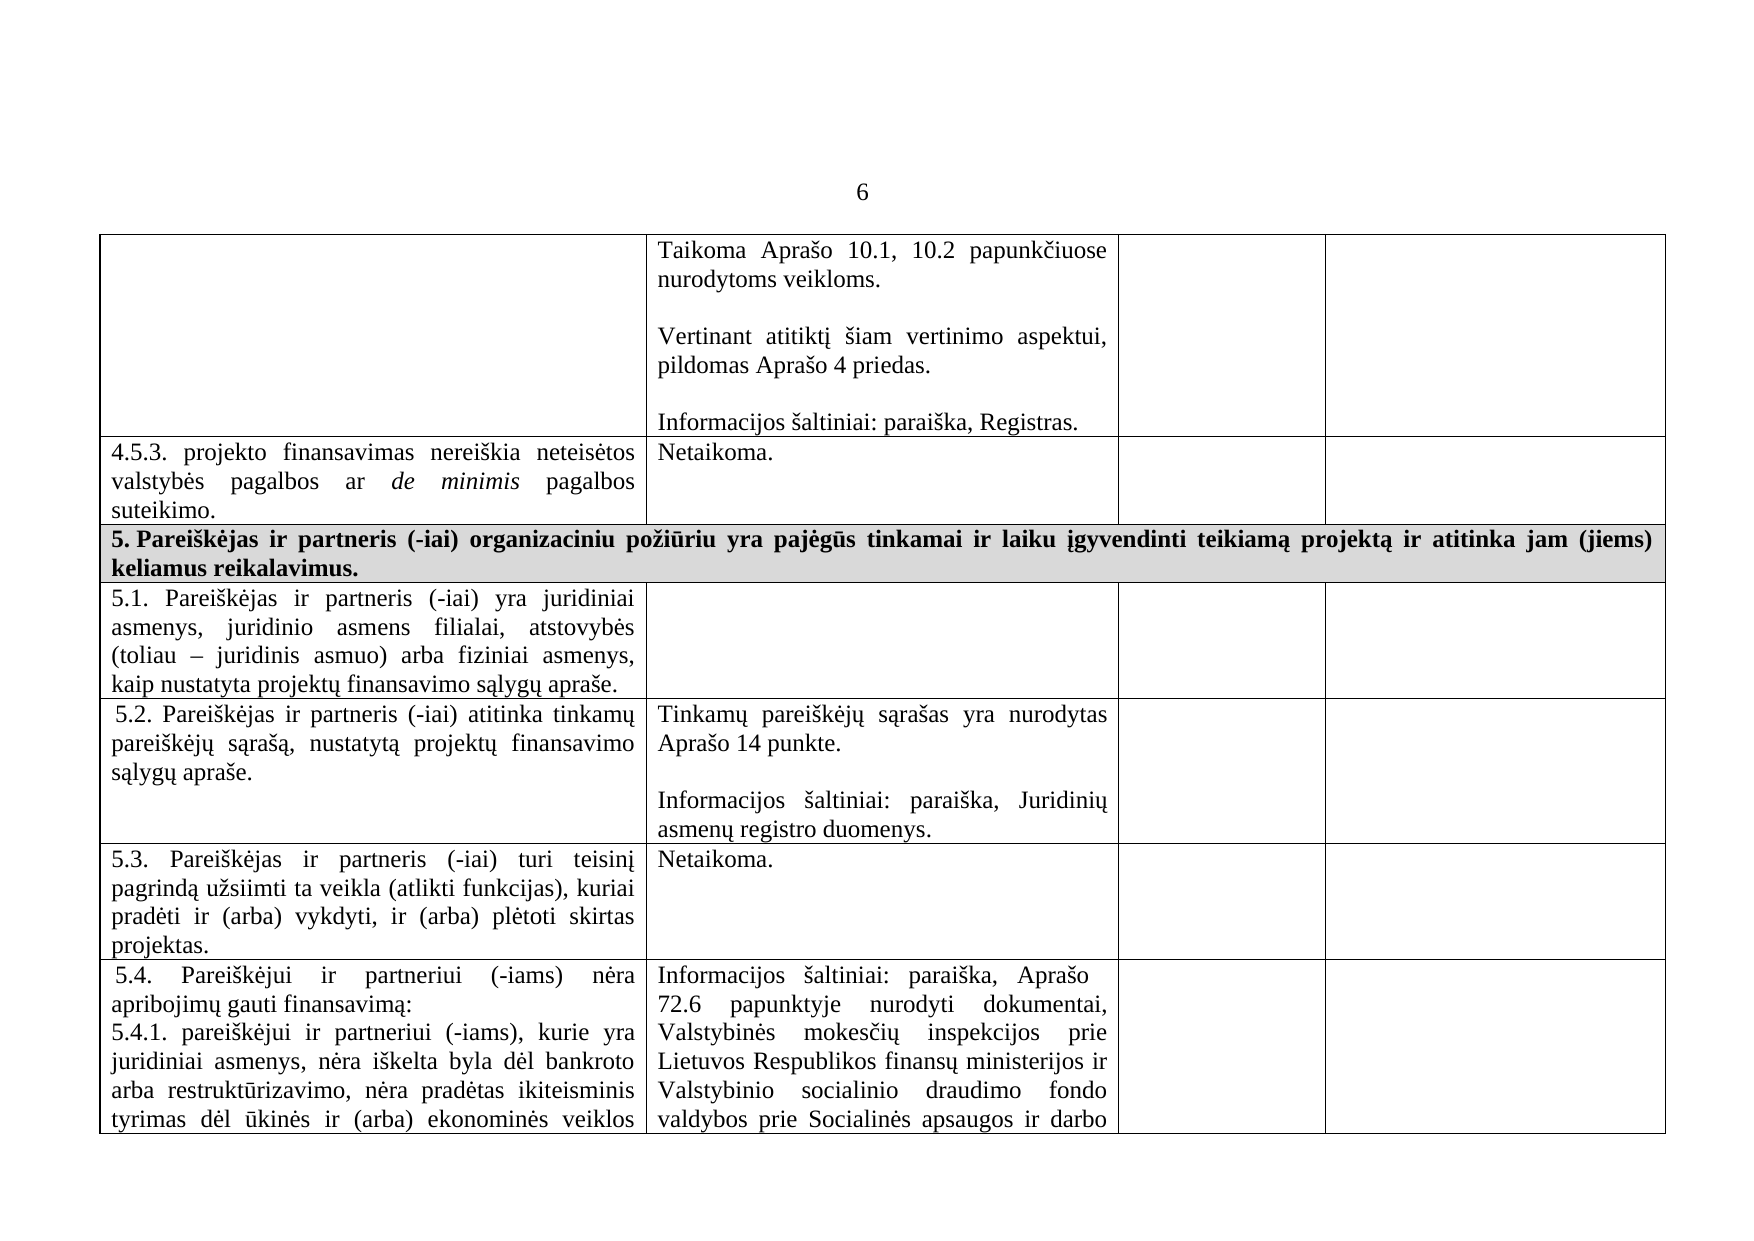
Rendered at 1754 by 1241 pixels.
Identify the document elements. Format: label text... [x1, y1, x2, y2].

table_cell Informacijos šaltiniai: paraiška, Aprašo 72.6 papunktyje nurodyti dokumentai, Valstybinės mokesčių inspekcijos prie Lietuvos Respublikos finansų ministerijos ir Valstybinio socialinio draudimo fondo valdybos prie Socialinės apsaugos ir darbo [647, 960, 1118, 1132]
table_cell Netaikoma. [647, 844, 1118, 959]
table_cell [1119, 960, 1325, 1132]
table_cell 5.4. Pareiškėjui ir partneriui (-iams) nėra apribojimų gauti finansavimą: 5.4.1. pareiškėjui ir partneriui (-iams), kurie yra juridiniai asmenys, nėra iškelta byla dėl bankroto arba restruktūrizavimo, nėra pradėtas ikiteisminis tyrimas dėl ūkinės ir (arba) ekonominės veiklos [101, 960, 646, 1132]
table_cell Netaikoma. [647, 437, 1118, 523]
table_cell [1119, 583, 1325, 698]
table_cell 5.3. Pareiškėjas ir partneris (-iai) turi teisinį pagrindą užsiimti ta veikla (atlikti funkcijas), kuriai pradėti ir (arba) vykdyti, ir (arba) plėtoti skirtas projektas. [101, 844, 646, 959]
table_cell [101, 235, 646, 436]
table_cell 5.1. Pareiškėjas ir partneris (-iai) yra juridiniai asmenys, juridinio asmens filialai, atstovybės (toliau – juridinis asmuo) arba fiziniai asmenys, kaip nustatyta projektų finansavimo sąlygų apraše. [101, 583, 646, 698]
table_cell [1326, 699, 1665, 843]
table_cell Taikoma Aprašo 10.1, 10.2 papunkčiuose nurodytoms veikloms. Vertinant atitiktį šiam vertinimo aspektui, pildomas Aprašo 4 priedas. Informacijos šaltiniai: paraiška, Registras. [647, 235, 1118, 436]
table_cell [1119, 437, 1325, 523]
table_cell 5. Pareiškėjas ir partneris (-iai) organizaciniu požiūriu yra pajėgūs tinkamai ir laiku įgyvendinti teikiamą projektą ir atitinka jam (jiems) keliamus reikalavimus. [101, 525, 1665, 582]
table_cell [1119, 844, 1325, 959]
table_cell [1326, 235, 1665, 436]
table_cell [1119, 235, 1325, 436]
table_cell [1326, 583, 1665, 698]
table_cell [1119, 699, 1325, 843]
table_cell [1326, 437, 1665, 523]
table_cell [647, 583, 1118, 698]
table_cell 5.2. Pareiškėjas ir partneris (-iai) atitinka tinkamų pareiškėjų sąrašą, nustatytą projektų finansavimo sąlygų apraše. [101, 699, 646, 843]
table_cell Tinkamų pareiškėjų sąrašas yra nurodytas Aprašo 14 punkte. Informacijos šaltiniai: paraiška, Juridinių asmenų registro duomenys. [647, 699, 1118, 843]
table_cell 4.5.3. projekto finansavimas nereiškia neteisėtos valstybės pagalbos ar de minimis pagalbos suteikimo. [101, 437, 646, 523]
table_cell [1326, 960, 1665, 1132]
table_cell [1326, 844, 1665, 959]
